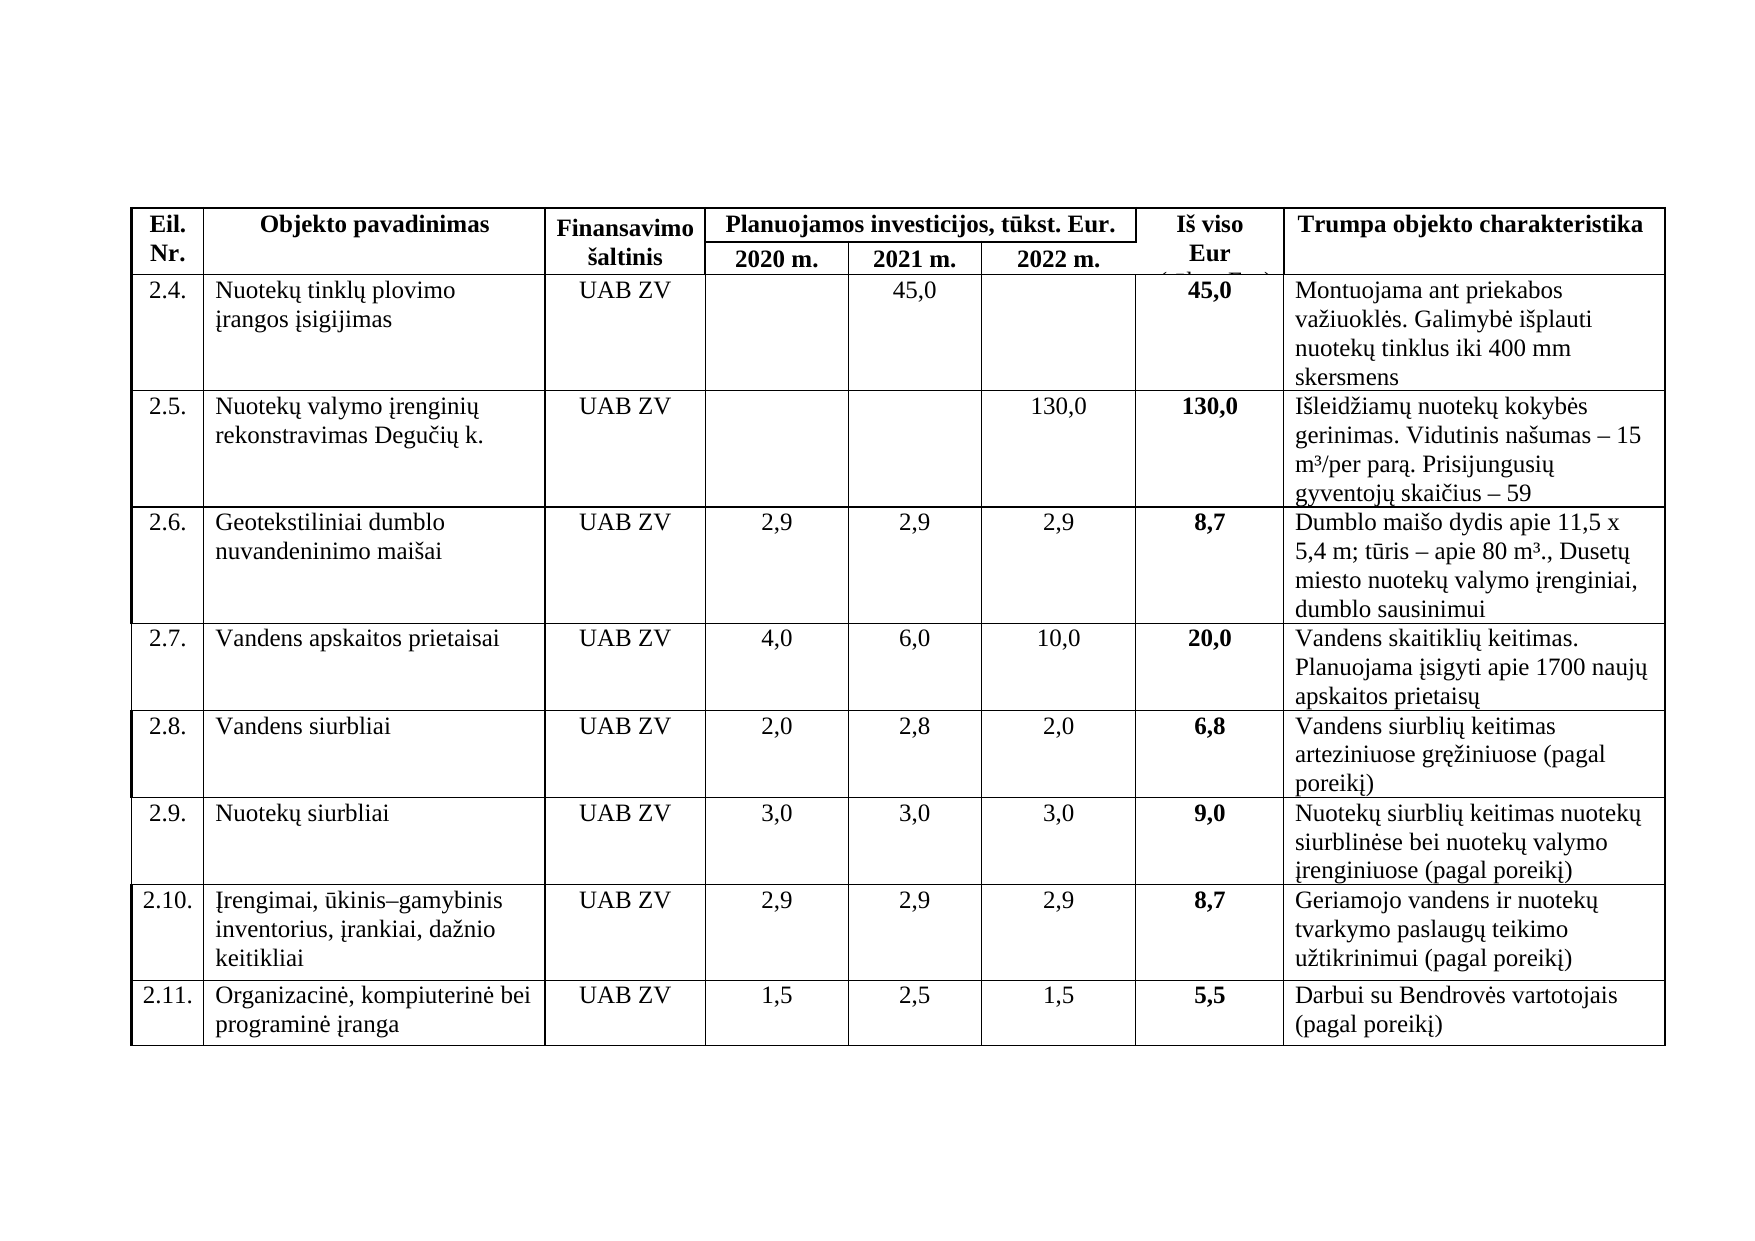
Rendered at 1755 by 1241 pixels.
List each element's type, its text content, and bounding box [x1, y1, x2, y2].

table_cell Geriamojo vandens ir nuotekų tvarkymo paslaugų teikimo užtikrinimui (pagal poreikį) [1284, 885, 1664, 979]
table_cell [982, 275, 1135, 390]
table_cell UAB ZV [546, 624, 705, 710]
table_cell 8,7 [1136, 885, 1283, 979]
table_header Iš viso Eur (tūkst. Eur) [1136, 209, 1283, 274]
table_cell UAB ZV [546, 508, 705, 622]
table_cell 2.11. [133, 981, 203, 1044]
table_cell 6,8 [1136, 711, 1283, 797]
table_cell 2,9 [849, 885, 981, 979]
table_cell UAB ZV [546, 711, 705, 797]
table_header Finansavimo šaltinis [546, 209, 704, 274]
table_cell Nuotekų tinklų plovimo įrangos įsigijimas [204, 275, 544, 390]
table_header Trumpa objekto charakteristika [1285, 209, 1664, 274]
table_cell 2,9 [849, 508, 981, 622]
table_cell 2.8. [133, 711, 203, 797]
table_cell 2021 m. [849, 243, 981, 274]
table_cell 45,0 [1136, 275, 1283, 390]
table_cell UAB ZV [546, 391, 705, 506]
table_cell [706, 391, 848, 506]
table_cell 6,0 [849, 624, 981, 710]
table_cell Geotekstiliniai dumblo nuvandeninimo maišai [204, 508, 544, 622]
table_cell [706, 275, 848, 390]
table_cell 2.9. [132, 798, 203, 884]
table_header Eil. Nr. [133, 209, 203, 274]
table_cell 2.4. [133, 275, 203, 390]
table_cell 2,0 [982, 711, 1135, 797]
table_cell 2,9 [982, 508, 1135, 622]
table_cell 2.6. [133, 508, 203, 622]
table_cell Organizacinė, kompiuterinė bei programinė įranga [204, 981, 544, 1044]
table_cell Nuotekų siurblių keitimas nuotekų siurblinėse bei nuotekų valymo įrenginiuose (pagal poreikį) [1284, 798, 1664, 884]
table_cell 5,5 [1136, 981, 1283, 1044]
table_cell 4,0 [706, 624, 848, 710]
table_cell Montuojama ant priekabos važiuoklės. Galimybė išplauti nuotekų tinklus iki 400 mm skersmens [1284, 275, 1664, 390]
table_cell Vandens siurbliai [204, 711, 544, 797]
table_cell 2,9 [706, 508, 848, 622]
table_cell [849, 391, 981, 506]
table_cell Įrengimai, ūkinis–gamybinis inventorius, įrankiai, dažnio keitikliai [204, 885, 544, 979]
table_cell 1,5 [706, 981, 848, 1044]
table_cell 1,5 [982, 981, 1135, 1044]
table_cell UAB ZV [546, 275, 705, 390]
table_cell 2,0 [706, 711, 848, 797]
table_header Planuojamos investicijos, tūkst. Eur. [706, 209, 1135, 241]
table_cell 3,0 [982, 798, 1135, 884]
table_cell UAB ZV [546, 885, 705, 979]
table_cell Dumblo maišo dydis apie 11,5 x 5,4 m; tūris – apie 80 m³., Dusetų miesto nuotekų valymo įrenginiai, dumblo sausinimui [1284, 508, 1664, 622]
table_cell 2.7. [132, 624, 203, 710]
table_cell 20,0 [1136, 624, 1283, 710]
table_cell 2.5. [133, 391, 203, 506]
table_cell 2.10. [133, 885, 203, 979]
table_header Objekto pavadinimas [204, 209, 544, 274]
table_cell Nuotekų siurbliai [204, 798, 544, 884]
table_cell 3,0 [849, 798, 981, 884]
table_cell UAB ZV [546, 981, 705, 1044]
table_cell UAB ZV [546, 798, 705, 884]
table_cell Išleidžiamų nuotekų kokybės gerinimas. Vidutinis našumas – 15 m³/per parą. Prisijungusių gyventojų skaičius – 59 [1284, 391, 1664, 506]
table_cell Nuotekų valymo įrenginių rekonstravimas Degučių k. [204, 391, 544, 506]
table_cell 2,8 [849, 711, 981, 797]
table_cell 2,9 [982, 885, 1135, 979]
table_cell 8,7 [1136, 508, 1283, 622]
table_cell 130,0 [1136, 391, 1283, 506]
table_cell 10,0 [982, 624, 1135, 710]
table_cell 45,0 [849, 275, 981, 390]
table_cell 3,0 [706, 798, 848, 884]
table_cell 2022 m. [982, 243, 1136, 274]
table_cell 2020 m. [706, 243, 848, 274]
table_cell 9,0 [1136, 798, 1283, 884]
table_cell Darbui su Bendrovės vartotojais (pagal poreikį) [1284, 981, 1664, 1044]
table_cell 2,5 [849, 981, 981, 1044]
table_cell 130,0 [982, 391, 1135, 506]
table_cell Vandens siurblių keitimas arteziniuose gręžiniuose (pagal poreikį) [1284, 711, 1664, 797]
table_cell Vandens apskaitos prietaisai [204, 624, 544, 710]
table_cell 2,9 [706, 885, 848, 979]
table_cell Vandens skaitiklių keitimas. Planuojama įsigyti apie 1700 naujų apskaitos prietaisų [1284, 624, 1664, 710]
